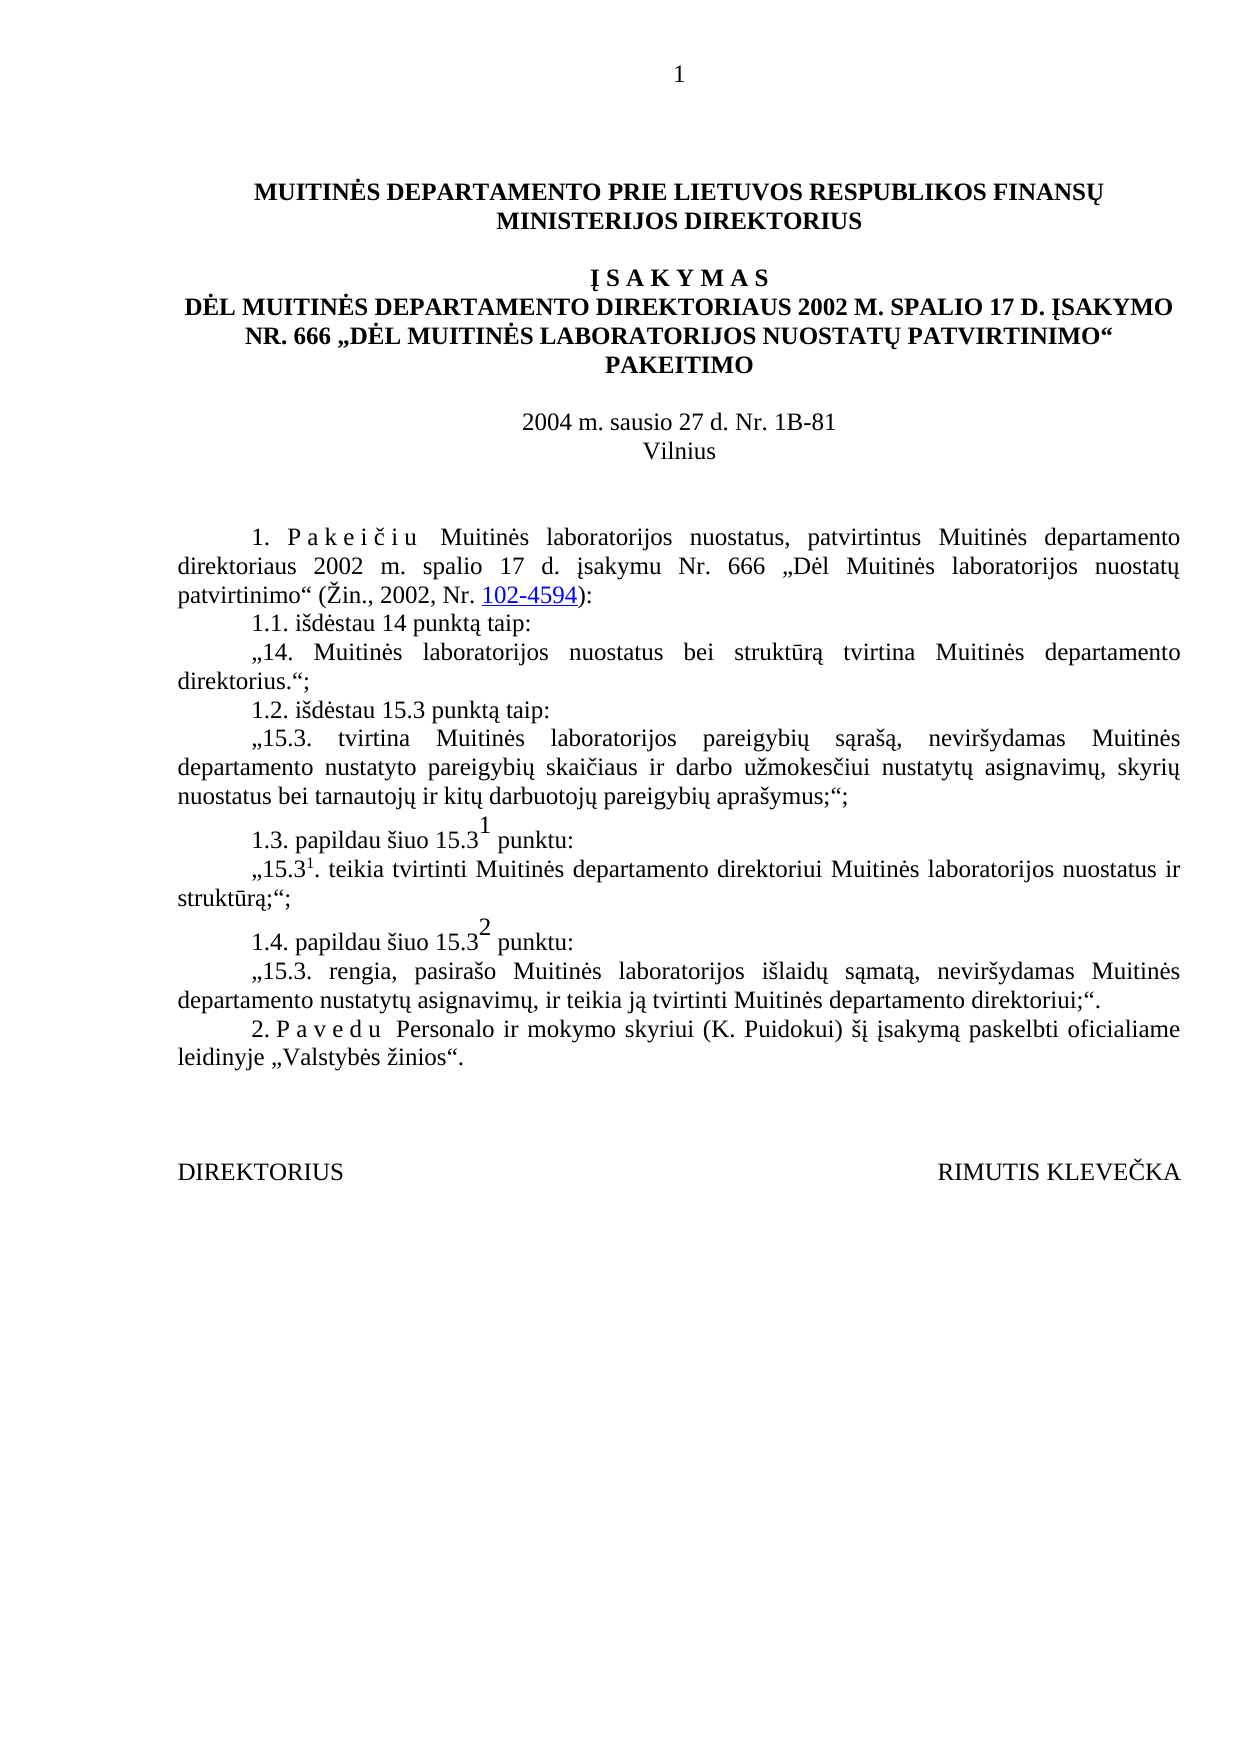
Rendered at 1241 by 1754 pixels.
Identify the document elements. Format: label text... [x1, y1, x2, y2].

text „14. Muitinės laboratorijos nuostatus bei struktūrą tvirtina Muitinės departamento direktorius.“; [177, 637, 1181, 695]
text 1.2. išdėstau 15.3 punktą taip: [177, 695, 1181, 723]
text 2004 m. sausio 27 d. Nr. 1B-81 [177, 407, 1181, 436]
text 1.1. išdėstau 14 punktą taip: [177, 608, 1181, 637]
text 1. Pakeičiu Muitinės laboratorijos nuostatus, patvirtintus Muitinės departamento direktoriaus 2002 m. spalio 17 d. įsakymu Nr. 666 „Dėl Muitinės laboratorijos nuostatų patvirtinimo“ (Žin., 2002, Nr. 102-4594): [177, 522, 1181, 608]
text 2.Pavedu Personalo ir mokymo skyriui (K. Puidokui) šį įsakymą paskelbti oficialiame leidinyje „Valstybės žinios“. [177, 1014, 1181, 1071]
text Vilnius [177, 436, 1181, 465]
text 1.4. papildau šiuo 15.32 punktu: [177, 912, 1181, 956]
text Į S A K Y M A S [177, 263, 1181, 292]
text 1.3. papildau šiuo 15.31 punktu: [177, 810, 1181, 854]
text MUITINĖS DEPARTAMENTO PRIE LIETUVOS RESPUBLIKOS FINANSŲ MINISTERIJOS DIREKTORIUS [177, 177, 1181, 235]
text DĖL MUITINĖS DEPARTAMENTO DIREKTORIAUS 2002 M. SPALIO 17 D. ĮSAKYMO NR. 666 „DĖL MUITINĖS LABORATORIJOS NUOSTATŲ PATVIRTINIMO“ PAKEITIMO [177, 292, 1181, 378]
text „15.31. teikia tvirtinti Muitinės departamento direktoriui Muitinės laboratorijos nuostatus ir struktūrą;“; [177, 854, 1181, 912]
text DIREKTORIUS RIMUTIS KLEVEČKA [177, 1157, 1181, 1186]
text „15.3. rengia, pasirašo Muitinės laboratorijos išlaidų sąmatą, neviršydamas Muitinės departamento nustatytų asignavimų, ir teikia ją tvirtinti Muitinės departamento direktoriui;“. [177, 956, 1181, 1014]
text „15.3. tvirtina Muitinės laboratorijos pareigybių sąrašą, neviršydamas Muitinės departamento nustatyto pareigybių skaičiaus ir darbo užmokesčiui nustatytų asignavimų, skyrių nuostatus bei tarnautojų ir kitų darbuotojų pareigybių aprašymus;“; [177, 723, 1181, 810]
